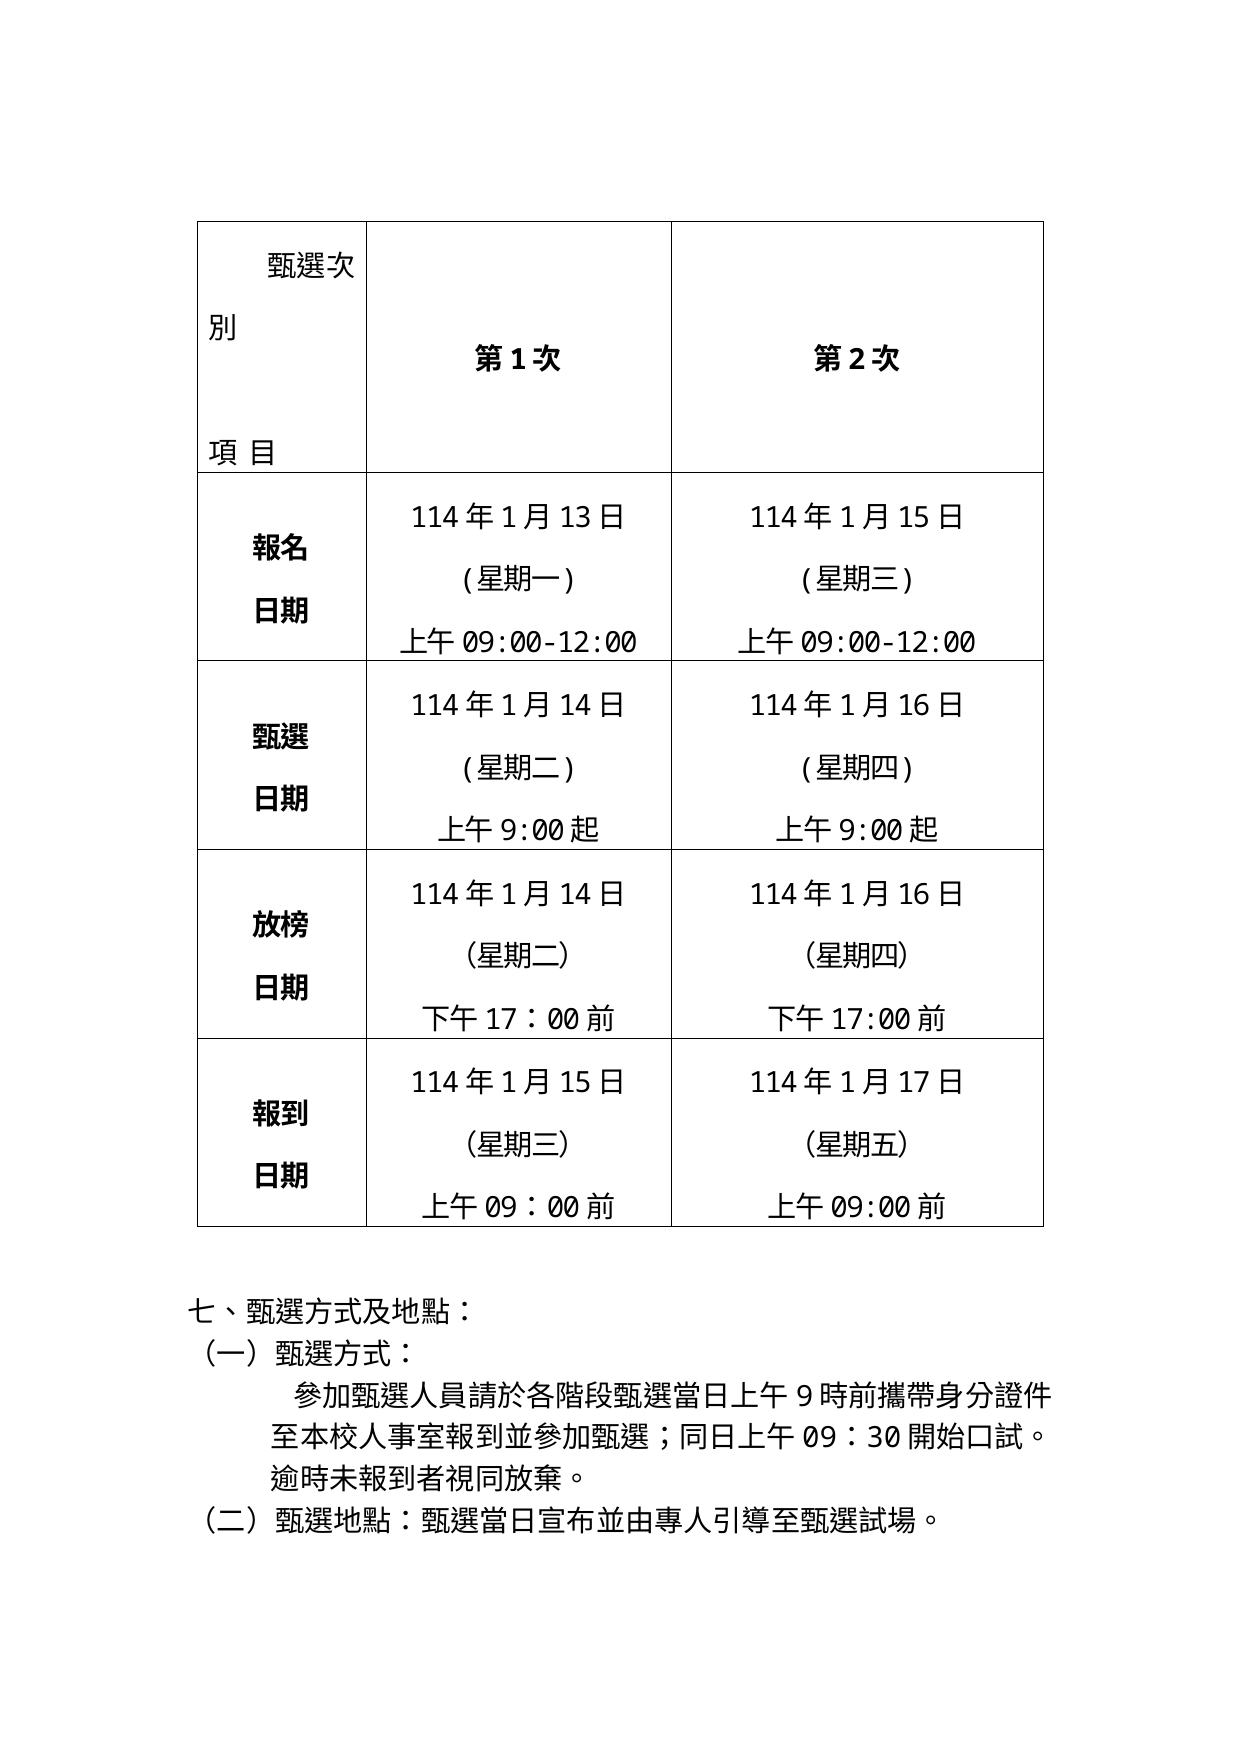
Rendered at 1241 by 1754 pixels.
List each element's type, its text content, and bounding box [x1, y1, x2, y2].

table_cell 114年1月13日 (星期一) 上午09:00-12:00 [367, 473, 671, 660]
table_header 第1次 [367, 222, 671, 472]
table_cell 甄選 日期 [198, 661, 366, 849]
table_header 甄選次別 項 目 [198, 222, 366, 472]
table_cell 114年1月16日 （星期四） 下午17:00前 [672, 850, 1043, 1037]
table_cell 114年1月14日 （星期二） 下午17：00前 [367, 850, 671, 1037]
table_cell 114年1月14日 (星期二) 上午9:00起 [367, 661, 671, 849]
table_cell 放榜 日期 [198, 850, 366, 1037]
table_header 第2次 [672, 222, 1043, 472]
table_cell 114年1月15日 (星期三) 上午09:00-12:00 [672, 473, 1043, 660]
text 參加甄選人員請於各階段甄選當日上午9時前攜帶身分證件至本校人事室報到並參加甄選；同日上午09：30開始口試。逾時未報到者視同放棄。 [187, 1373, 1053, 1498]
table_cell 報到 日期 [198, 1039, 366, 1226]
table_cell 114年1月17日 （星期五） 上午09:00前 [672, 1039, 1043, 1226]
table_cell 114年1月16日 (星期四) 上午9:00起 [672, 661, 1043, 849]
text 七、甄選方式及地點： [187, 1289, 1053, 1331]
text （二）甄選地點：甄選當日宣布並由專人引導至甄選試場。 [187, 1498, 1053, 1539]
table_cell 114年1月15日 （星期三） 上午09：00前 [367, 1039, 671, 1226]
table_cell 報名 日期 [198, 473, 366, 660]
text （一）甄選方式： [187, 1331, 1053, 1373]
